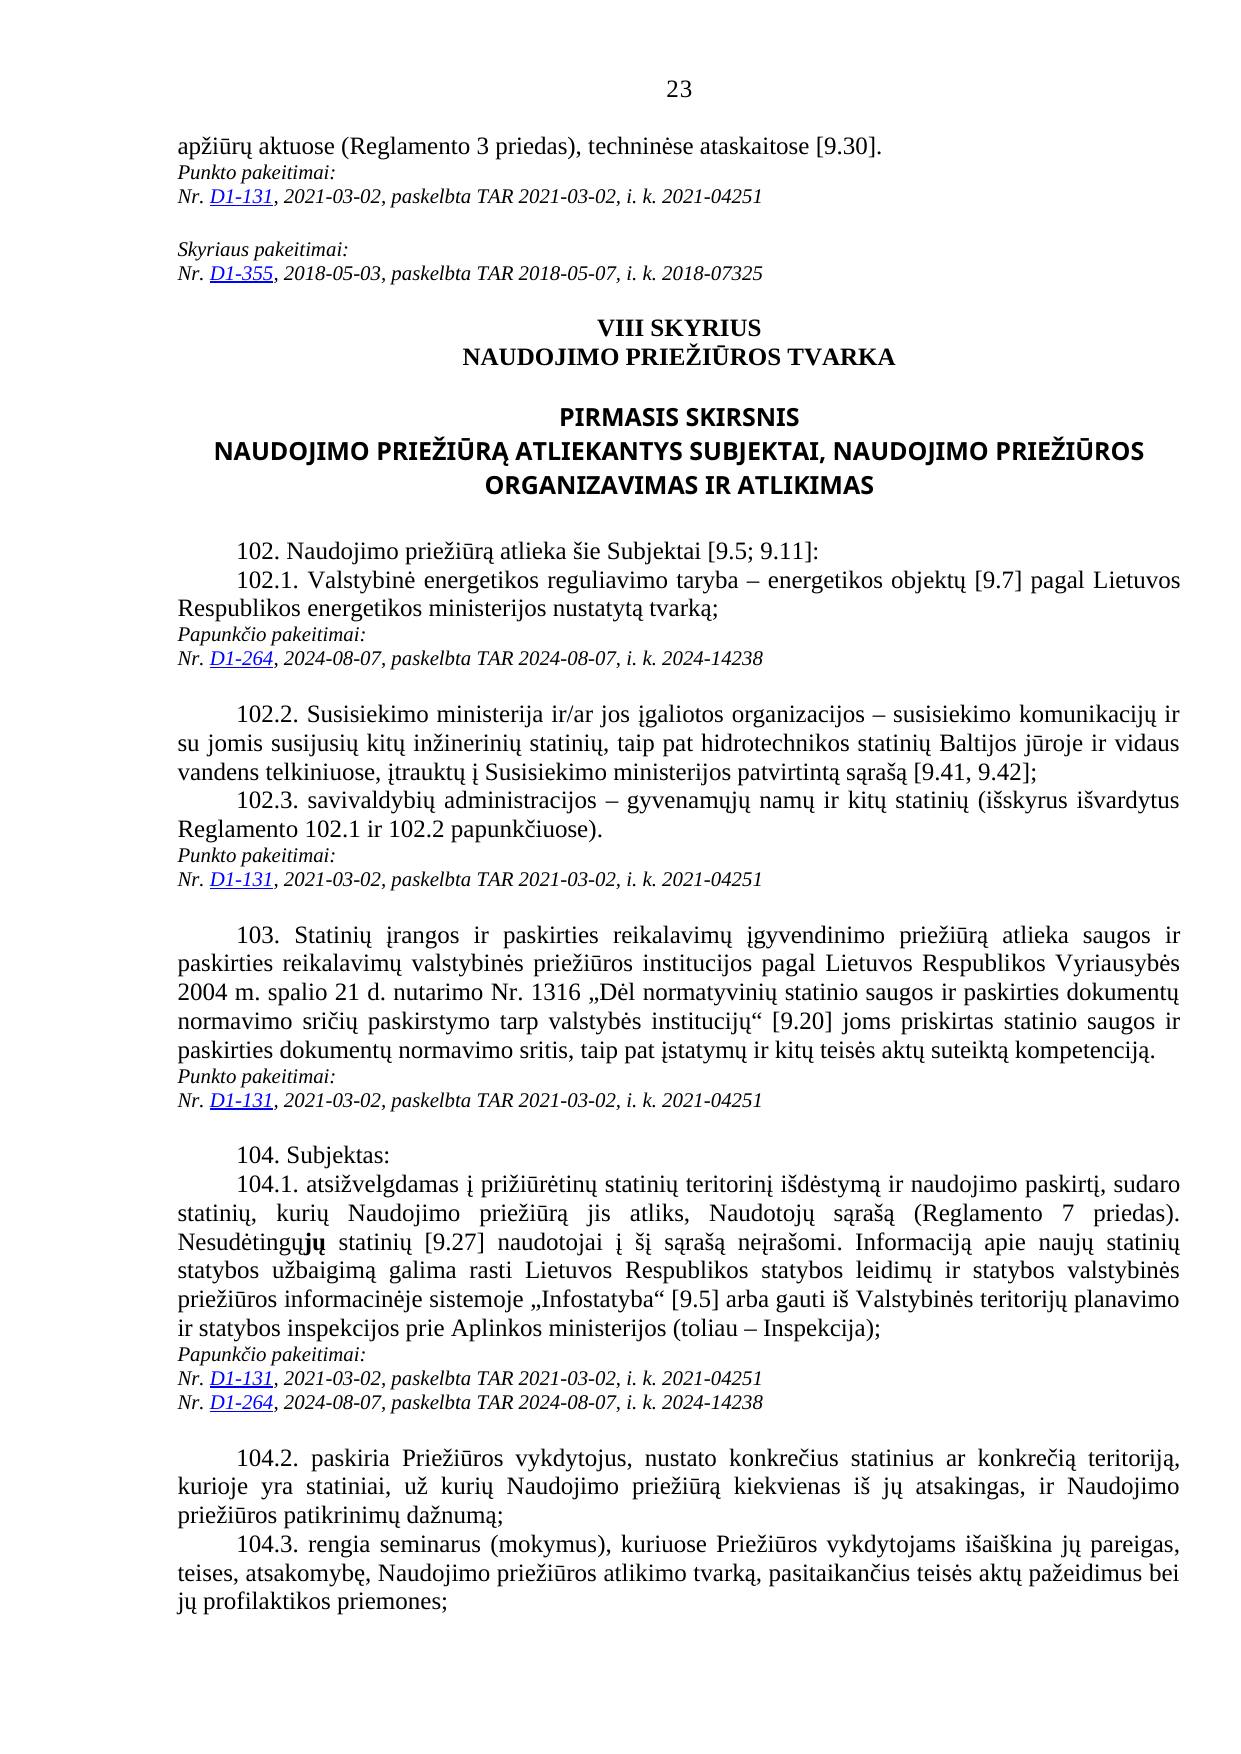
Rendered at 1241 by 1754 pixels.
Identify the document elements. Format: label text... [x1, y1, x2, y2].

text 104. Subjektas: [177, 1140, 1181, 1169]
text Nr. D1-264, 2024-08-07, paskelbta TAR 2024-08-07, i. k. 2024-14238 [177, 646, 1181, 670]
text naudojimo priežiūrą atliekantys subjektai, NAUDOJIMO PRIEŽIŪROS ORGANIZAVIMAS IR ATLIKIMAS [177, 434, 1181, 502]
text Punkto pakeitimai: [177, 160, 1181, 184]
text Papunkčio pakeitimai: [177, 622, 1181, 646]
text Punkto pakeitimai: [177, 1063, 1181, 1088]
text Nr. D1-264, 2024-08-07, paskelbta TAR 2024-08-07, i. k. 2024-14238 [177, 1390, 1181, 1414]
text 102. Naudojimo priežiūrą atlieka šie Subjektai [9.5; 9.11]: [177, 536, 1181, 565]
text Punkto pakeitimai: [177, 843, 1181, 867]
text pirmaSIS skirsnis [177, 400, 1181, 434]
text apžiūrų aktuose (Reglamento 3 priedas), techninėse ataskaitose [9.30]. [177, 131, 1181, 160]
text 104.2. paskiria Priežiūros vykdytojus, nustato konkrečius statinius ar konkrečią teritoriją, kurioje yra statiniai, už kurių Naudojimo priežiūrą kiekvienas iš jų atsakingas, ir Naudojimo priežiūros patikrinimų dažnumą; [177, 1443, 1181, 1529]
text Nr. D1-131, 2021-03-02, paskelbta TAR 2021-03-02, i. k. 2021-04251 [177, 867, 1181, 891]
text Nr. D1-131, 2021-03-02, paskelbta TAR 2021-03-02, i. k. 2021-04251 [177, 1366, 1181, 1390]
text Skyriaus pakeitimai: [177, 237, 1181, 261]
text 102.1. Valstybinė energetikos reguliavimo taryba – energetikos objektų [9.7] pagal Lietuvos Respublikos energetikos ministerijos nustatytą tvarką; [177, 565, 1181, 622]
text 104.1. atsižvelgdamas į prižiūrėtinų statinių teritorinį išdėstymą ir naudojimo paskirtį, sudaro statinių, kurių Naudojimo priežiūrą jis atliks, Naudotojų sąrašą (Reglamento 7 priedas). Nesudėtingųjų statinių [9.27] naudotojai į šį sąrašą neįrašomi. Informaciją apie naujų statinių statybos užbaigimą galima rasti Lietuvos Respublikos statybos leidimų ir statybos valstybinės priežiūros informacinėje sistemoje „Infostatyba“ [9.5] arba gauti iš Valstybinės teritorijų planavimo ir statybos inspekcijos prie Aplinkos ministerijos (toliau – Inspekcija); [177, 1169, 1181, 1342]
text 102.2. Susisiekimo ministerija ir/ar jos įgaliotos organizacijos – susisiekimo komunikacijų ir su jomis susijusių kitų inžinerinių statinių, taip pat hidrotechnikos statinių Baltijos jūroje ir vidaus vandens telkiniuose, įtrauktų į Susisiekimo ministerijos patvirtintą sąrašą [9.41, 9.42]; [177, 699, 1181, 785]
text VIII SKYRIUS [177, 313, 1181, 342]
text Nr. D1-131, 2021-03-02, paskelbta TAR 2021-03-02, i. k. 2021-04251 [177, 1088, 1181, 1112]
text 104.3. rengia seminarus (mokymus), kuriuose Priežiūros vykdytojams išaiškina jų pareigas, teises, atsakomybę, Naudojimo priežiūros atlikimo tvarką, pasitaikančius teisės aktų pažeidimus bei jų profilaktikos priemones; [177, 1529, 1181, 1615]
text 102.3. savivaldybių administracijos – gyvenamųjų namų ir kitų statinių (išskyrus išvardytus Reglamento 102.1 ir 102.2 papunkčiuose). [177, 785, 1181, 843]
text NAUDOJIMO PRIEŽIŪRos tvarka [177, 342, 1181, 371]
text 103. Statinių įrangos ir paskirties reikalavimų įgyvendinimo priežiūrą atlieka saugos ir paskirties reikalavimų valstybinės priežiūros institucijos pagal Lietuvos Respublikos Vyriausybės 2004 m. spalio 21 d. nutarimo Nr. 1316 „Dėl normatyvinių statinio saugos ir paskirties dokumentų normavimo sričių paskirstymo tarp valstybės institucijų“ [9.20] joms priskirtas statinio saugos ir paskirties dokumentų normavimo sritis, taip pat įstatymų ir kitų teisės aktų suteiktą kompetenciją. [177, 920, 1181, 1063]
text Nr. D1-131, 2021-03-02, paskelbta TAR 2021-03-02, i. k. 2021-04251 [177, 184, 1181, 208]
text Papunkčio pakeitimai: [177, 1342, 1181, 1366]
text Nr. D1-355, 2018-05-03, paskelbta TAR 2018-05-07, i. k. 2018-07325 [177, 261, 1181, 285]
